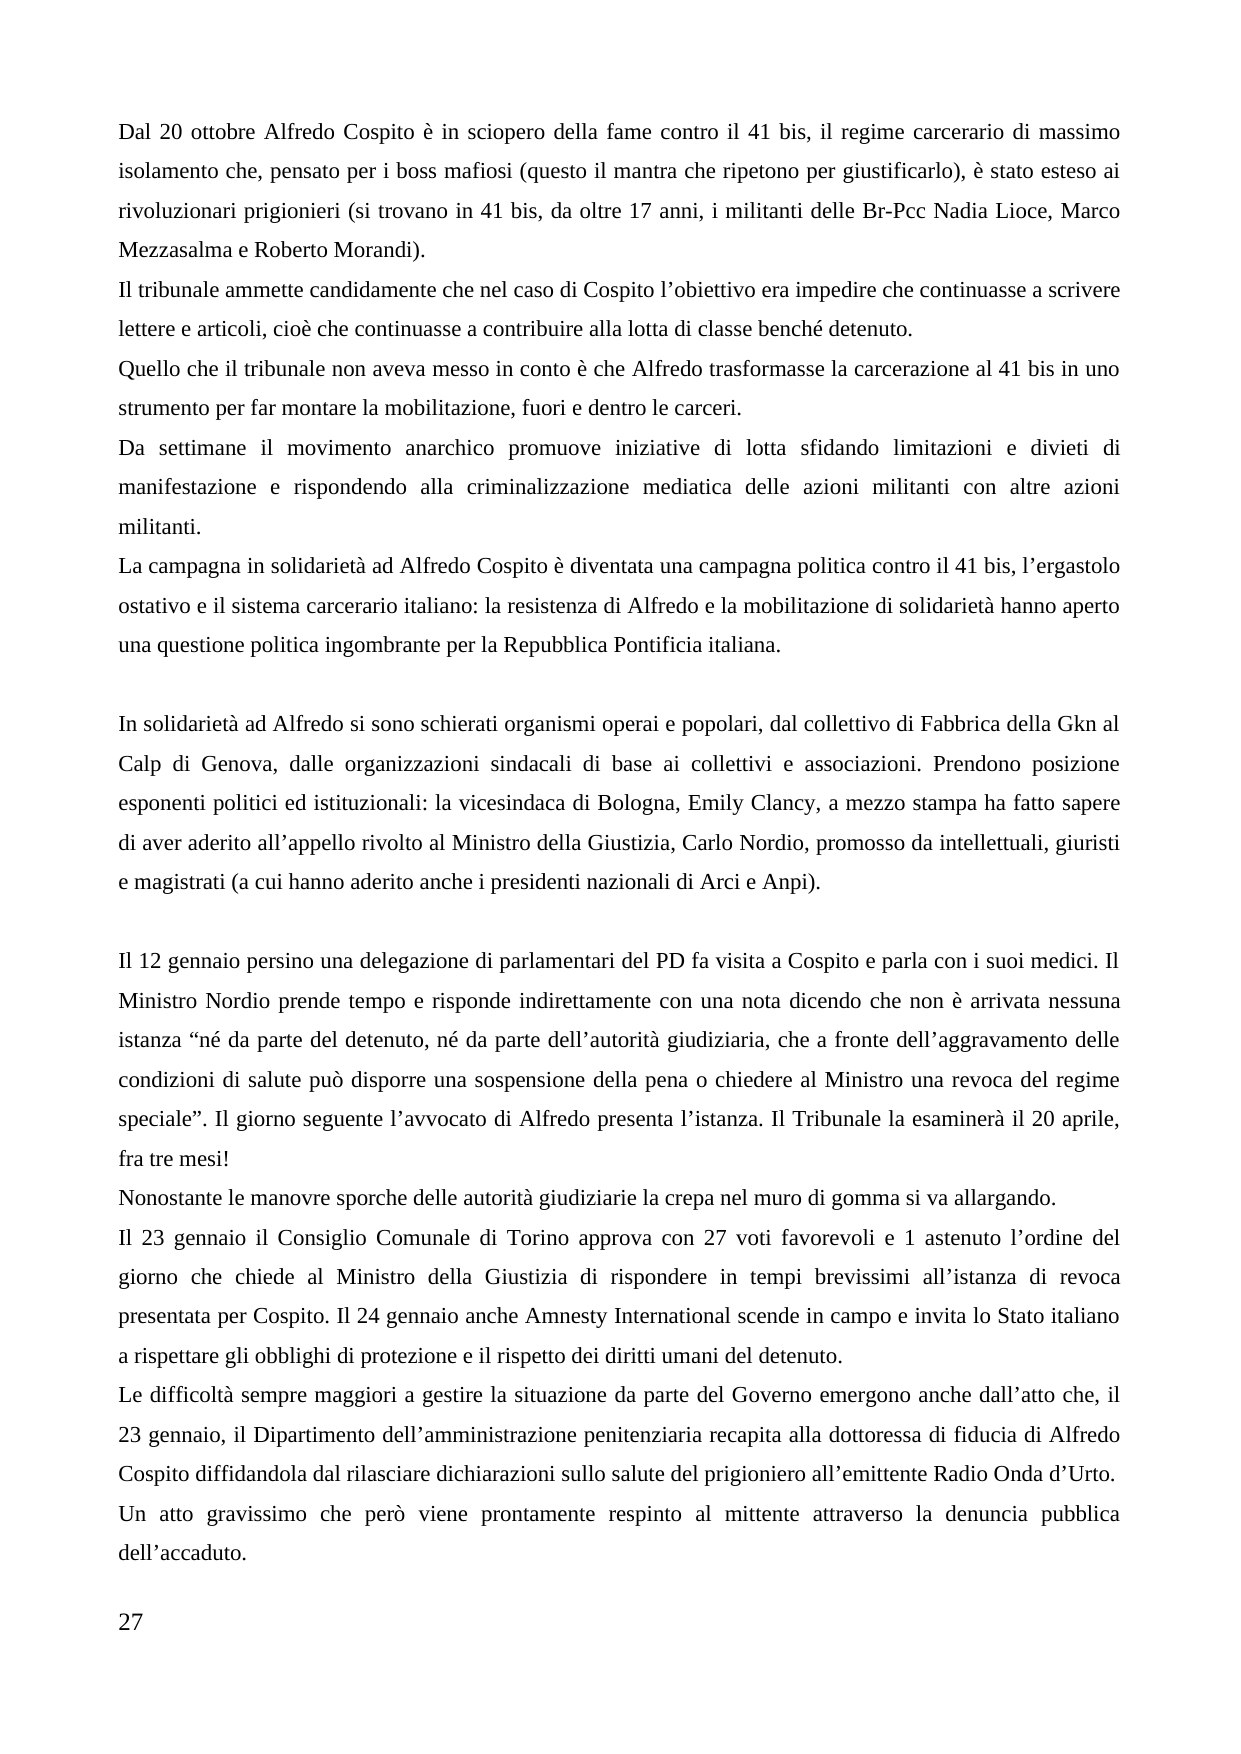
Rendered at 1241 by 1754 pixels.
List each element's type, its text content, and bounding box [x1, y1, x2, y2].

text Un atto gravissimo che però viene prontamente respinto al mittente attraverso la denuncia pubblica dell’accaduto. [118, 1500, 1122, 1566]
text In solidarietà ad Alfredo si sono schierati organismi operai e popolari, dal collettivo di Fabbrica della Gkn al Calp di Genova, dalle organizzazioni sindacali di base ai collettivi e associazioni. Prendono posizione esponenti politici ed istituzionali: la vicesindaca di Bologna, Emily Clancy, a mezzo stampa ha fatto sapere di aver aderito all’appello rivolto al Ministro della Giustizia, Carlo Nordio, promosso da intellettuali, giuristi e magistrati (a cui hanno aderito anche i presidenti nazionali di Arci e Anpi). [118, 710, 1122, 894]
text Il 12 gennaio persino una delegazione di parlamentari del PD fa visita a Cospito e parla con i suoi medici. Il Ministro Nordio prende tempo e risponde indirettamente con una nota dicendo che non è arrivata nessuna istanza “né da parte del detenuto, né da parte dell’autorità giudiziaria, che a fronte dell’aggravamento delle condizioni di salute può disporre una sospensione della pena o chiedere al Ministro una revoca del regime speciale”. Il giorno seguente l’avvocato di Alfredo presenta l’istanza. Il Tribunale la esaminerà il 20 aprile, fra tre mesi! [118, 947, 1122, 1171]
text Dal 20 ottobre Alfredo Cospito è in sciopero della fame contro il 41 bis, il regime carcerario di massimo isolamento che, pensato per i boss mafiosi (questo il mantra che ripetono per giustificarlo), è stato esteso ai rivoluzionari prigionieri (si trovano in 41 bis, da oltre 17 anni, i militanti delle Br-Pcc Nadia Lioce, Marco Mezzasalma e Roberto Morandi). [118, 118, 1122, 263]
text Nonostante le manovre sporche delle autorità giudiziarie la crepa nel muro di gomma si va allargando. [118, 1184, 1122, 1210]
text Da settimane il movimento anarchico promuove iniziative di lotta sfidando limitazioni e divieti di manifestazione e rispondendo alla criminalizzazione mediatica delle azioni militanti con altre azioni militanti. [118, 434, 1122, 539]
text Le difficoltà sempre maggiori a gestire la situazione da parte del Governo emergono anche dall’atto che, il 23 gennaio, il Dipartimento dell’amministrazione penitenziaria recapita alla dottoressa di fiducia di Alfredo Cospito diffidandola dal rilasciare dichiarazioni sullo salute del prigioniero all’emittente Radio Onda d’Urto. [118, 1381, 1122, 1487]
text Il 23 gennaio il Consiglio Comunale di Torino approva con 27 voti favorevoli e 1 astenuto l’ordine del giorno che chiede al Ministro della Giustizia di rispondere in tempi brevissimi all’istanza di revoca presentata per Cospito. Il 24 gennaio anche Amnesty International scende in campo e invita lo Stato italiano a rispettare gli obblighi di protezione e il rispetto dei diritti umani del detenuto. [118, 1223, 1122, 1368]
text Il tribunale ammette candidamente che nel caso di Cospito l’obiettivo era impedire che continuasse a scrivere lettere e articoli, cioè che continuasse a contribuire alla lotta di classe benché detenuto. [118, 276, 1122, 342]
text La campagna in solidarietà ad Alfredo Cospito è diventata una campagna politica contro il 41 bis, l’ergastolo ostativo e il sistema carcerario italiano: la resistenza di Alfredo e la mobilitazione di solidarietà hanno aperto una questione politica ingombrante per la Repubblica Pontificia italiana. [118, 552, 1122, 658]
text Quello che il tribunale non aveva messo in conto è che Alfredo trasformasse la carcerazione al 41 bis in uno strumento per far montare la mobilitazione, fuori e dentro le carceri. [118, 355, 1122, 421]
